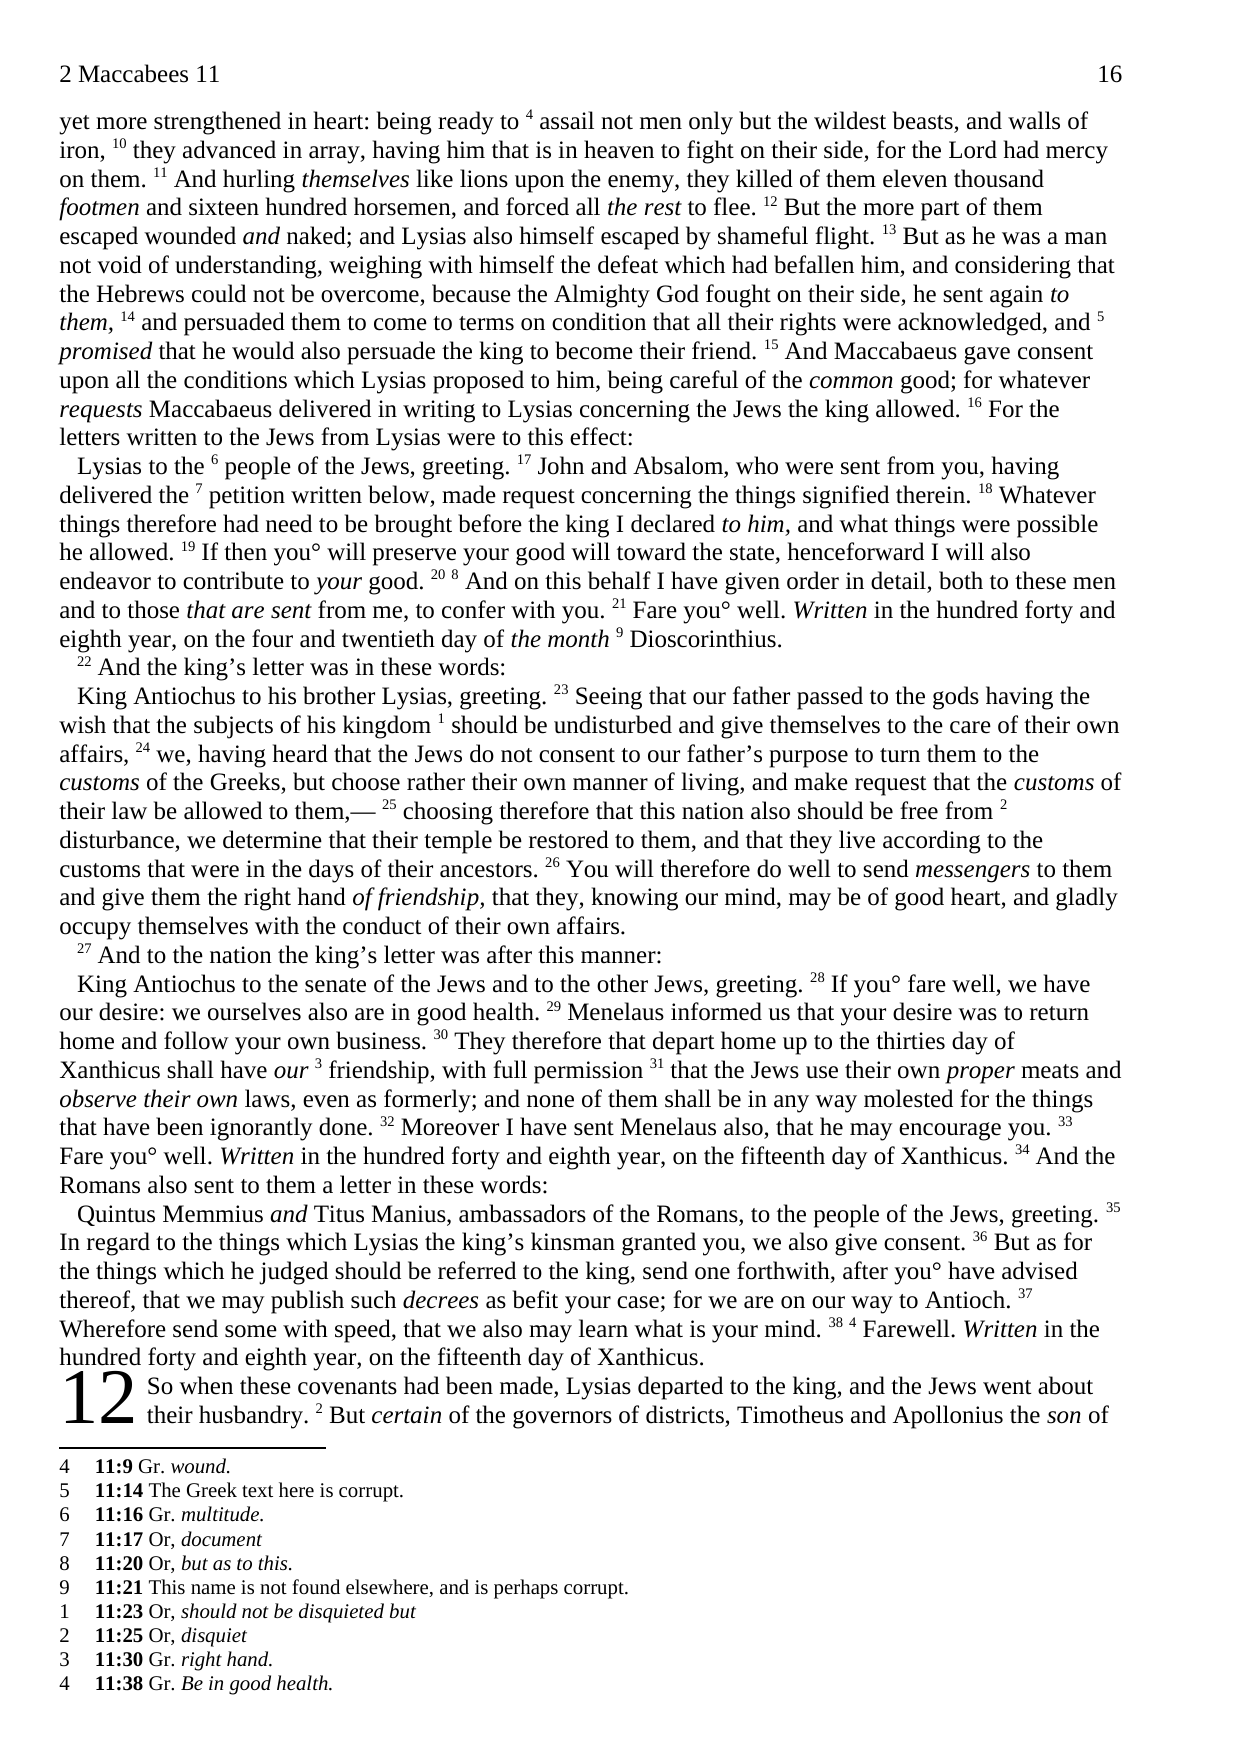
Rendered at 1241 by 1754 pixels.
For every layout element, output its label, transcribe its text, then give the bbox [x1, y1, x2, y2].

text 11:17 Or, document [59, 1526, 1122, 1551]
text 22 And the king’s letter was in these words: [59, 652, 1122, 681]
text 12So when these covenants had been made, Lysias departed to the king, and the Jews went about their husbandry. 2 But certain of the governors of districts, Timotheus and Apollonius the son of Gennaeus, and Hieronymus also and Demophon, and beside them Nicanor the governor of Cyprus, would not suffer them to enjoy tranquillity and live in peace. 3 And men of Joppa perpetrated this great impiety: they invited the Jews that lived among them to go with their wives and children into the boats which they had provided, as though they had no ill will toward them; 4 and when the Jews, relying on the common decree of the city, accepted the invitation, as men desiring to live in peace and suspecting nothing, they took them out to sea and drowned them, in number not less than two hundred. 5 But when Judas heard of the cruelty done to his fellow-countrymen, giving command to the men that were with him 6 and calling upon God the righteous Judge, he came against the murderers of his kindred, and set the haven on fire by night, and burned the boats, and put to the sword those that had fled there. 7 But when the town was closed against him, he withdrew, intending to come again to root out the whole community of the men of Joppa. 8 But learning that the men of Jamnia were minded to do in like manner to the Jews that sojourned among them, 9 he fell upon the Jamnites also by night, and set fire to the haven together with the fleet, so that the glare of the light was seen at Jerusalem, two hundred and forty furlongs distant. [59, 1371, 1122, 1429]
text Quintus Memmius and Titus Manius, ambassadors of the Romans, to the people of the Jews, greeting. 35 In regard to the things which Lysias the king’s kinsman granted you, we also give consent. 36 But as for the things which he judged should be referred to the king, send one forthwith, after you° have advised thereof, that we may publish such decrees as befit your case; for we are on our way to Antioch. 37 Wherefore send some with speed, that we also may learn what is your mind. 38 Farewell. Written in the hundred forty and eighth year, on the fifteenth day of Xanthicus. [59, 1199, 1122, 1371]
text King Antiochus to the senate of the Jews and to the other Jews, greeting. 28 If you° fare well, we have our desire: we ourselves also are in good health. 29 Menelaus informed us that your desire was to return home and follow your own business. 30 They therefore that depart home up to the thirties day of Xanthicus shall have our friendship, with full permission 31 that the Jews use their own proper meats and observe their own laws, even as formerly; and none of them shall be in any way molested for the things that have been ignorantly done. 32 Moreover I have sent Menelaus also, that he may encourage you. 33 Fare you° well. Written in the hundred forty and eighth year, on the fifteenth day of Xanthicus. 34 And the Romans also sent to them a letter in these words: [59, 969, 1122, 1199]
text 11:30 Gr. right hand. [59, 1647, 1122, 1671]
text 11:16 Gr. multitude. [59, 1502, 1122, 1526]
text 11:21 This name is not found elsewhere, and is perhaps corrupt. [59, 1574, 1122, 1599]
text 11Now after a very little time Lysias, the king’s guardian and kinsman and chancellor, being sore displeased for the things that had come to pass, 2 collected about fourscore thousand footmen and all his horsemen and came against the Jews, thinking to make the city a place for Greeks to dwell in, 3 and to levy tribute on the temple, as on the other sacred places of the nations, and to put up the high priesthood to sale every year; 4 holding in no account the might of God, but puffed up with his ten thousands of footmen, and his thousands of horsemen, and his fourscore elephants. 5 And coming into Judea and drawing near to Bethsuron, which was a strong place and distant from Jerusalem about five leagues, he pressed it hard. 6 But when Maccabaeus and his men learned that he was besieging the strongholds, they and all the people with lamentations and tears made supplication to the Lord to send a good angel to save Israel. 7 And Maccabaeus himself took up arms first, and exhorted the others to put themselves in jeopardy together with him and help their kindred; and they went out with him very willingly. 8 And as they were there, close to Jerusalem, there appeared at their head one on horseback in white apparel, brandishing weapons of gold. 9 And they all together praised the merciful God, and were yet more strengthened in heart: being ready to assail not men only but the wildest beasts, and walls of iron, 10 they advanced in array, having him that is in heaven to fight on their side, for the Lord had mercy on them. 11 And hurling themselves like lions upon the enemy, they killed of them eleven thousand footmen and sixteen hundred horsemen, and forced all the rest to flee. 12 But the more part of them escaped wounded and naked; and Lysias also himself escaped by shameful flight. 13 But as he was a man not void of understanding, weighing with himself the defeat which had befallen him, and considering that the Hebrews could not be overcome, because the Almighty God fought on their side, he sent again to them, 14 and persuaded them to come to terms on condition that all their rights were acknowledged, and promised that he would also persuade the king to become their friend. 15 And Maccabaeus gave consent upon all the conditions which Lysias proposed to him, being careful of the common good; for whatever requests Maccabaeus delivered in writing to Lysias concerning the Jews the king allowed. 16 For the letters written to the Jews from Lysias were to this effect: [59, 106, 1122, 451]
text 11:20 Or, but as to this. [59, 1551, 1122, 1574]
text 11:14 The Greek text here is corrupt. [59, 1478, 1122, 1502]
text Lysias to the people of the Jews, greeting. 17 John and Absalom, who were sent from you, having delivered the petition written below, made request concerning the things signified therein. 18 Whatever things therefore had need to be brought before the king I declared to him, and what things were possible he allowed. 19 If then you° will preserve your good will toward the state, henceforward I will also endeavor to contribute to your good. 20 And on this behalf I have given order in detail, both to these men and to those that are sent from me, to confer with you. 21 Fare you° well. Written in the hundred forty and eighth year, on the four and twentieth day of the month Dioscorinthius. [59, 451, 1122, 652]
text 27 And to the nation the king’s letter was after this manner: [59, 940, 1122, 969]
text 11:25 Or, disquiet [59, 1623, 1122, 1647]
text 11:38 Gr. Be in good health. [59, 1671, 1122, 1695]
text 11:9 Gr. wound. [59, 1454, 1122, 1478]
text King Antiochus to his brother Lysias, greeting. 23 Seeing that our father passed to the gods having the wish that the subjects of his kingdom should be undisturbed and give themselves to the care of their own affairs, 24 we, having heard that the Jews do not consent to our father’s purpose to turn them to the customs of the Greeks, but choose rather their own manner of living, and make request that the customs of their law be allowed to them,— 25 choosing therefore that this nation also should be free from disturbance, we determine that their temple be restored to them, and that they live according to the customs that were in the days of their ancestors. 26 You will therefore do well to send messengers to them and give them the right hand of friendship, that they, knowing our mind, may be of good heart, and gladly occupy themselves with the conduct of their own affairs. [59, 681, 1122, 940]
text 11:23 Or, should not be disquieted but [59, 1599, 1122, 1623]
